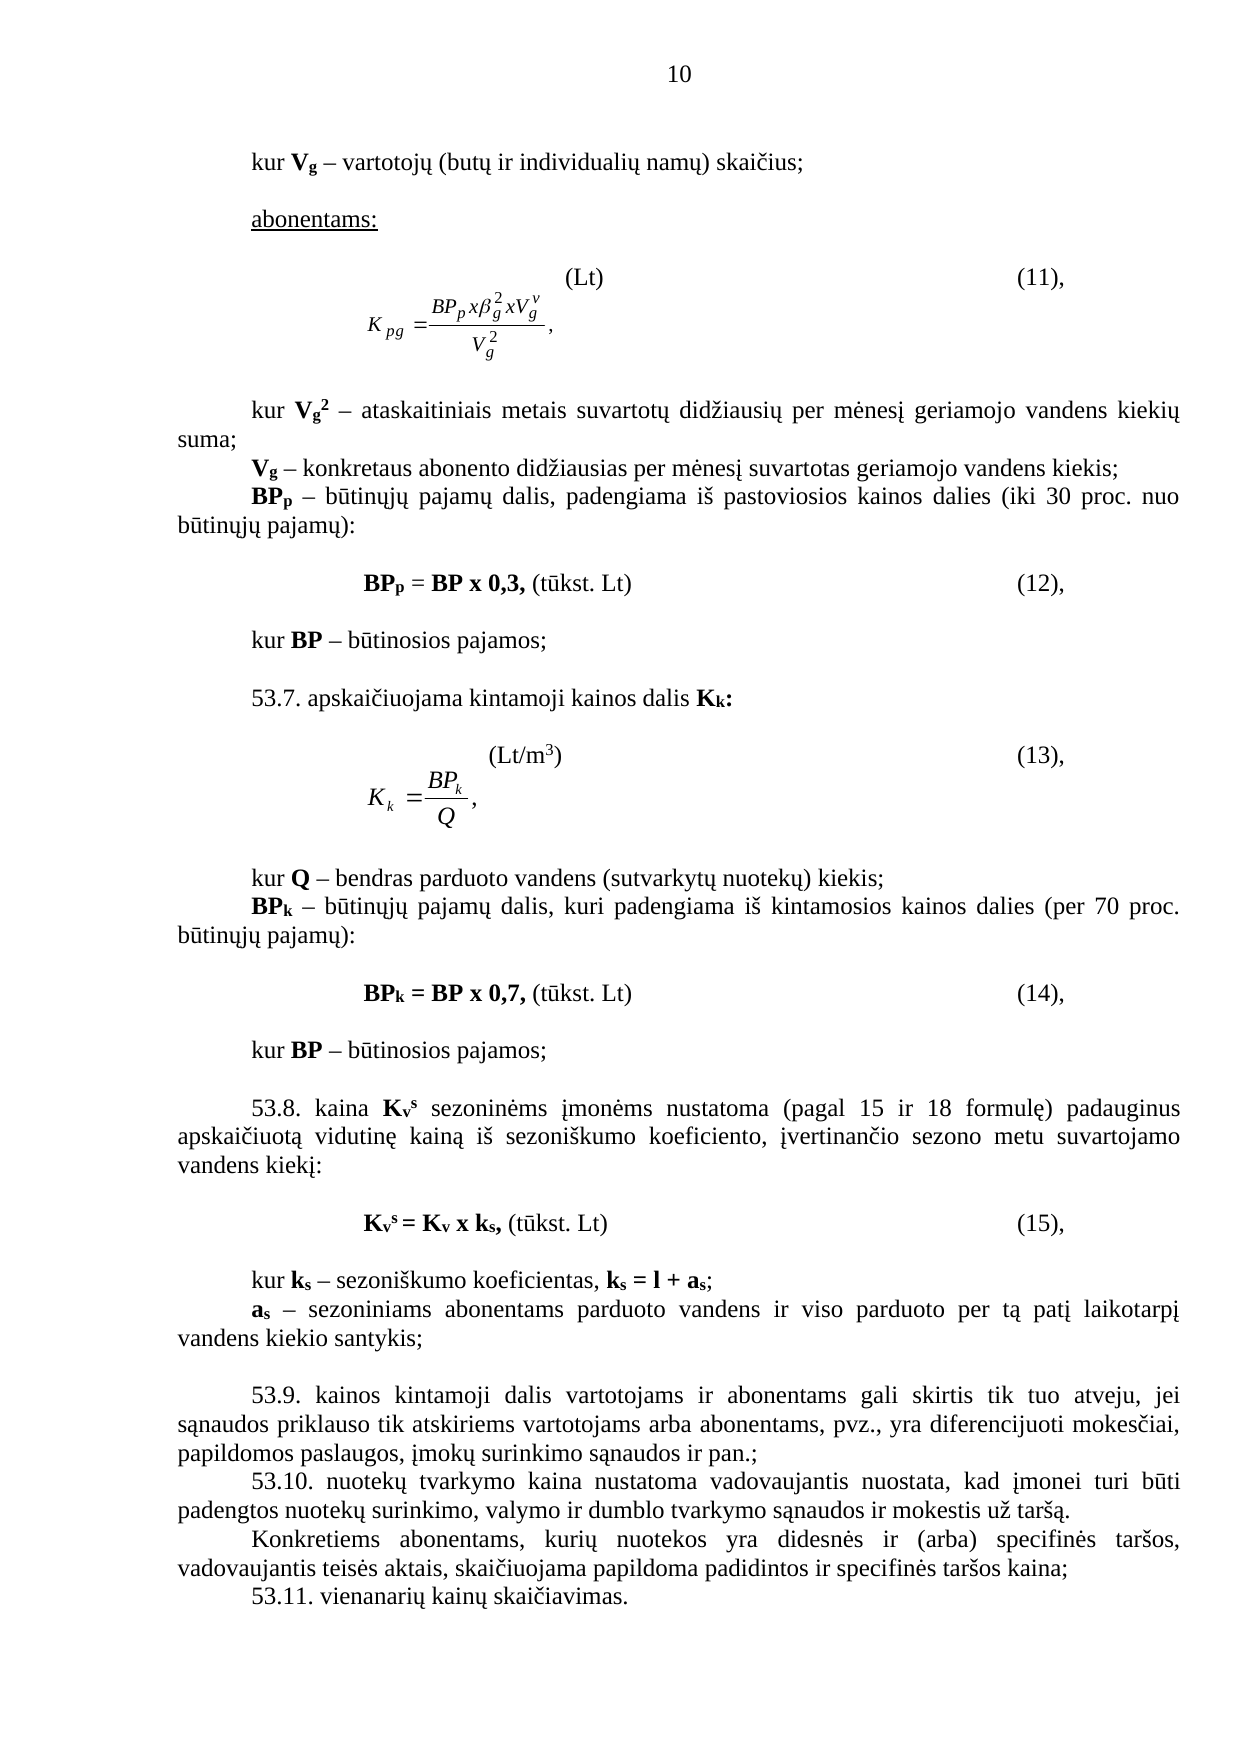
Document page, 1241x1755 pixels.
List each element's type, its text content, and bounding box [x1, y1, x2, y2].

text BPk – būtinųjų pajamų dalis, kuri padengiama iš kintamosios kainos dalies (per 70 proc. būtinųjų pajamų): [177, 891, 1181, 949]
text 53.11. vienanarių kainų skaičiavimas. [177, 1581, 1181, 1610]
text kur Q – bendras parduoto vandens (sutvarkytų nuotekų) kiekis; [177, 863, 1181, 891]
text kur BP – būtinosios pajamos; [177, 625, 1181, 654]
text 53.7. apskaičiuojama kintamoji kainos dalis Kk: [177, 683, 1181, 711]
text abonentams: [177, 204, 1181, 233]
text 53.9. kainos kintamoji dalis vartotojams ir abonentams gali skirtis tik tuo atveju, jei sąnaudos priklauso tik atskiriems vartotojams arba abonentams, pvz., yra diferencijuoti mokesčiai, papildomos paslaugos, įmokų surinkimo sąnaudos ir pan.; [177, 1380, 1181, 1466]
text 53.10. nuotekų tvarkymo kaina nustatoma vadovaujantis nuostata, kad įmonei turi būti padengtos nuotekų surinkimo, valymo ir dumblo tvarkymo sąnaudos ir mokestis už taršą. [177, 1466, 1181, 1524]
text Konkretiems abonentams, kurių nuotekos yra didesnės ir (arba) specifinės taršos, vadovaujantis teisės aktais, skaičiuojama papildoma padidintos ir specifinės taršos kaina; [177, 1524, 1181, 1581]
text BPp = BP x 0,3, (tūkst. Lt) (12), [289, 568, 1181, 596]
text Kvs = Kv x ks, (tūkst. Lt) (15), [289, 1208, 1181, 1236]
text (Lt) (11), [289, 262, 1181, 366]
text BPp – būtinųjų pajamų dalis, padengiama iš pastoviosios kainos dalies (iki 30 proc. nuo būtinųjų pajamų): [177, 481, 1181, 539]
text kur Vg – vartotojų (butų ir individualių namų) skaičius; [177, 147, 1181, 176]
text 53.8. kaina Kvs sezoninėms įmonėms nustatoma (pagal 15 ir 18 formulę) padauginus apskaičiuotą vidutinę kainą iš sezoniškumo koeficiento, įvertinančio sezono metu suvartojamo vandens kiekį: [177, 1093, 1181, 1179]
text as – sezoniniams abonentams parduoto vandens ir viso parduoto per tą patį laikotarpį vandens kiekio santykis; [177, 1294, 1181, 1351]
text (Lt/m3) (13), [289, 740, 1181, 834]
text Vg – konkretaus abonento didžiausias per mėnesį suvartotas geriamojo vandens kiekis; [177, 453, 1181, 481]
text kur BP – būtinosios pajamos; [177, 1035, 1181, 1064]
text kur Vg2 – ataskaitiniais metais suvartotų didžiausių per mėnesį geriamojo vandens kiekių suma; [177, 395, 1181, 453]
text kur ks – sezoniškumo koeficientas, ks = l + as; [177, 1265, 1181, 1294]
text BPk = BP x 0,7, (tūkst. Lt) (14), [289, 978, 1181, 1006]
